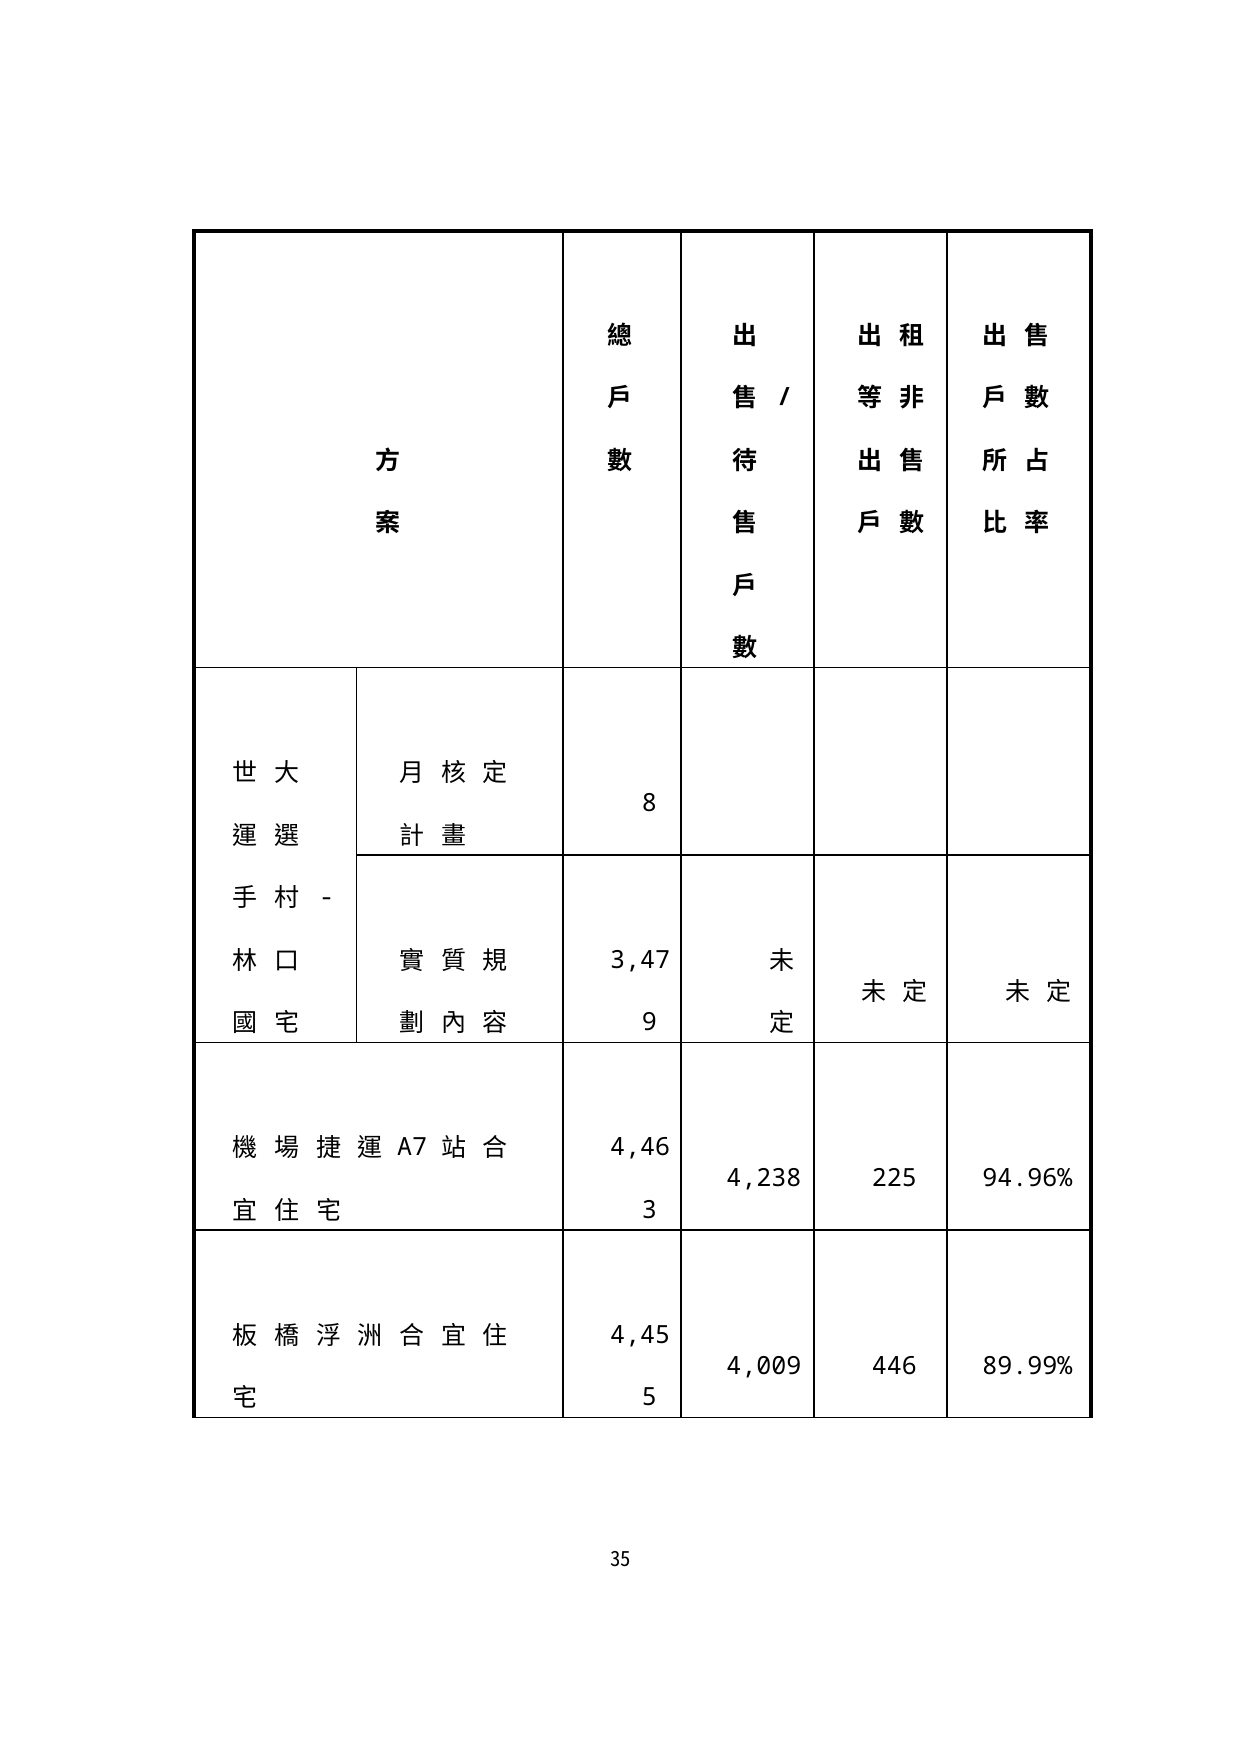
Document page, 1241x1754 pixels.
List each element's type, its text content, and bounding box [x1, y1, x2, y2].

table_header 出售/待售戶數 [682, 233, 813, 667]
table_cell 225 [815, 1043, 946, 1229]
table_header 出租等非出售戶數 [815, 233, 946, 667]
table_cell 94.96% [948, 1043, 1089, 1229]
table_cell 世大運選手村-林口國宅 [196, 668, 356, 1042]
table_cell 未定 [815, 856, 946, 1042]
table_cell [948, 668, 1089, 854]
table_cell 板橋浮洲合宜住宅 [196, 1231, 562, 1417]
table_cell 4,238 [682, 1043, 813, 1229]
table_cell 未定 [948, 856, 1089, 1042]
table_cell 4,455 [564, 1231, 680, 1417]
table_cell 446 [815, 1231, 946, 1417]
table_cell 未定 [682, 856, 813, 1042]
table_cell 4,463 [564, 1043, 680, 1229]
table_cell 8 [564, 668, 680, 854]
table_cell 實質規劃內容 [357, 856, 562, 1042]
table_cell 89.99% [948, 1231, 1089, 1417]
table_cell 3,479 [564, 856, 680, 1042]
table_cell 4,009 [682, 1231, 813, 1417]
table_cell 機場捷運A7站合宜住宅 [196, 1043, 562, 1229]
table_cell 月核定計畫 [357, 668, 562, 854]
table_header 方 案 [196, 233, 562, 667]
table_header 總戶數 [564, 233, 680, 667]
table_cell - [815, 668, 946, 854]
table_cell [682, 668, 813, 854]
table_header 出售戶數所占比率 [948, 233, 1089, 667]
